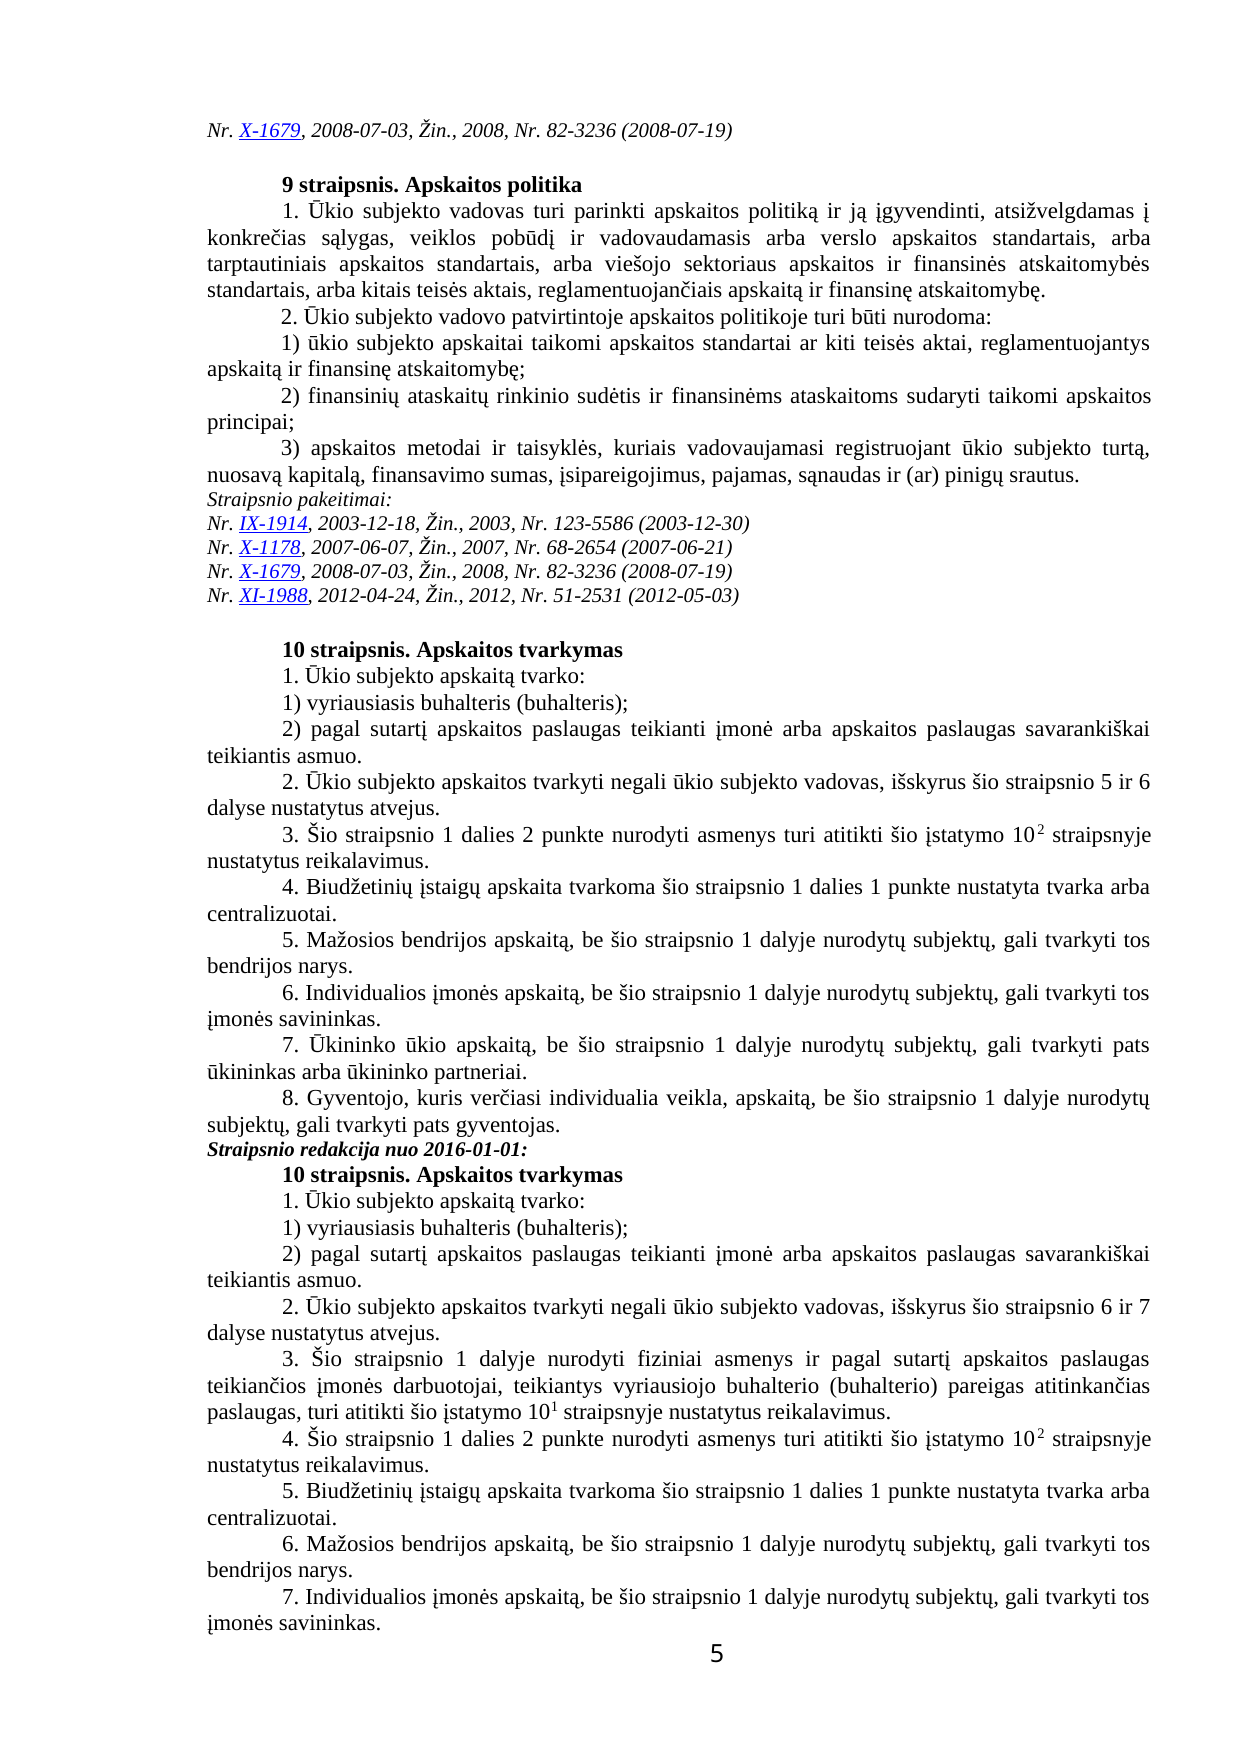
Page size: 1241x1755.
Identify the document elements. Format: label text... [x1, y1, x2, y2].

text 9 straipsnis. Apskaitos politika [207, 171, 1152, 197]
text 1) vyriausiasis buhalteris (buhalteris); [207, 689, 1152, 715]
text Nr. X-1178, 2007-06-07, Žin., 2007, Nr. 68-2654 (2007-06-21) [207, 535, 1152, 559]
text Straipsnio redakcija nuo 2016-01-01: [207, 1137, 1152, 1161]
text 3) apskaitos metodai ir taisyklės, kuriais vadovaujamasi registruojant ūkio subjekto turtą, nuosavą kapitalą, finansavimo sumas, įsipareigojimus, pajamas, sąnaudas ir (ar) pinigų srautus. [207, 434, 1152, 487]
text Nr. X-1679, 2008-07-03, Žin., 2008, Nr. 82-3236 (2008-07-19) [207, 559, 1152, 583]
text 2) pagal sutartį apskaitos paslaugas teikianti įmonė arba apskaitos paslaugas savarankiškai teikiantis asmuo. [207, 715, 1152, 768]
text 7. Individualios įmonės apskaitą, be šio straipsnio 1 dalyje nurodytų subjektų, gali tvarkyti tos įmonės savininkas. [207, 1583, 1152, 1635]
text 5. Biudžetinių įstaigų apskaita tvarkoma šio straipsnio 1 dalies 1 punkte nustatyta tvarka arba centralizuotai. [207, 1477, 1152, 1530]
text Nr. XI-1988, 2012-04-24, Žin., 2012, Nr. 51-2531 (2012-05-03) [207, 583, 1152, 607]
text 6. Mažosios bendrijos apskaitą, be šio straipsnio 1 dalyje nurodytų subjektų, gali tvarkyti tos bendrijos narys. [207, 1530, 1152, 1583]
text 1. Ūkio subjekto vadovas turi parinkti apskaitos politiką ir ją įgyvendinti, atsižvelgdamas į konkrečias sąlygas, veiklos pobūdį ir vadovaudamasis arba verslo apskaitos standartais, arba tarptautiniais apskaitos standartais, arba viešojo sektoriaus apskaitos ir finansinės atskaitomybės standartais, arba kitais teisės aktais, reglamentuojančiais apskaitą ir finansinę atskaitomybę. [207, 197, 1152, 303]
text 1. Ūkio subjekto apskaitą tvarko: [207, 663, 1152, 689]
text 5. Mažosios bendrijos apskaitą, be šio straipsnio 1 dalyje nurodytų subjektų, gali tvarkyti tos bendrijos narys. [207, 926, 1152, 979]
text Nr. IX-1914, 2003-12-18, Žin., 2003, Nr. 123-5586 (2003-12-30) [207, 511, 1152, 535]
text 3. Šio straipsnio 1 dalies 2 punkte nurodyti asmenys turi atitikti šio įstatymo 102 straipsnyje nustatytus reikalavimus. [207, 821, 1152, 873]
text 4. Biudžetinių įstaigų apskaita tvarkoma šio straipsnio 1 dalies 1 punkte nustatyta tvarka arba centralizuotai. [207, 873, 1152, 926]
text 10 straipsnis. Apskaitos tvarkymas [207, 1161, 1152, 1187]
text 2. Ūkio subjekto vadovo patvirtintoje apskaitos politikoje turi būti nurodoma: [207, 303, 1152, 329]
text 1) vyriausiasis buhalteris (buhalteris); [207, 1214, 1152, 1240]
text 2. Ūkio subjekto apskaitos tvarkyti negali ūkio subjekto vadovas, išskyrus šio straipsnio 5 ir 6 dalyse nustatytus atvejus. [207, 768, 1152, 821]
text 4. Šio straipsnio 1 dalies 2 punkte nurodyti asmenys turi atitikti šio įstatymo 102 straipsnyje nustatytus reikalavimus. [207, 1424, 1152, 1477]
text 10 straipsnis. Apskaitos tvarkymas [207, 636, 1152, 663]
text 2) finansinių ataskaitų rinkinio sudėtis ir finansinėms ataskaitoms sudaryti taikomi apskaitos principai; [207, 382, 1152, 434]
text 7. Ūkininko ūkio apskaitą, be šio straipsnio 1 dalyje nurodytų subjektų, gali tvarkyti pats ūkininkas arba ūkininko partneriai. [207, 1032, 1152, 1084]
text 1) ūkio subjekto apskaitai taikomi apskaitos standartai ar kiti teisės aktai, reglamentuojantys apskaitą ir finansinę atskaitomybę; [207, 329, 1152, 382]
text Straipsnio pakeitimai: [207, 487, 1152, 511]
text 2) pagal sutartį apskaitos paslaugas teikianti įmonė arba apskaitos paslaugas savarankiškai teikiantis asmuo. [207, 1240, 1152, 1293]
text 6. Individualios įmonės apskaitą, be šio straipsnio 1 dalyje nurodytų subjektų, gali tvarkyti tos įmonės savininkas. [207, 979, 1152, 1032]
text 3. Šio straipsnio 1 dalyje nurodyti fiziniai asmenys ir pagal sutartį apskaitos paslaugas teikiančios įmonės darbuotojai, teikiantys vyriausiojo buhalterio (buhalterio) pareigas atitinkančias paslaugas, turi atitikti šio įstatymo 101 straipsnyje nustatytus reikalavimus. [207, 1346, 1152, 1424]
text 1. Ūkio subjekto apskaitą tvarko: [207, 1187, 1152, 1214]
text 2. Ūkio subjekto apskaitos tvarkyti negali ūkio subjekto vadovas, išskyrus šio straipsnio 6 ir 7 dalyse nustatytus atvejus. [207, 1293, 1152, 1346]
text Nr. X-1679, 2008-07-03, Žin., 2008, Nr. 82-3236 (2008-07-19) [207, 118, 1152, 142]
text 8. Gyventojo, kuris verčiasi individualia veikla, apskaitą, be šio straipsnio 1 dalyje nurodytų subjektų, gali tvarkyti pats gyventojas. [207, 1084, 1152, 1137]
